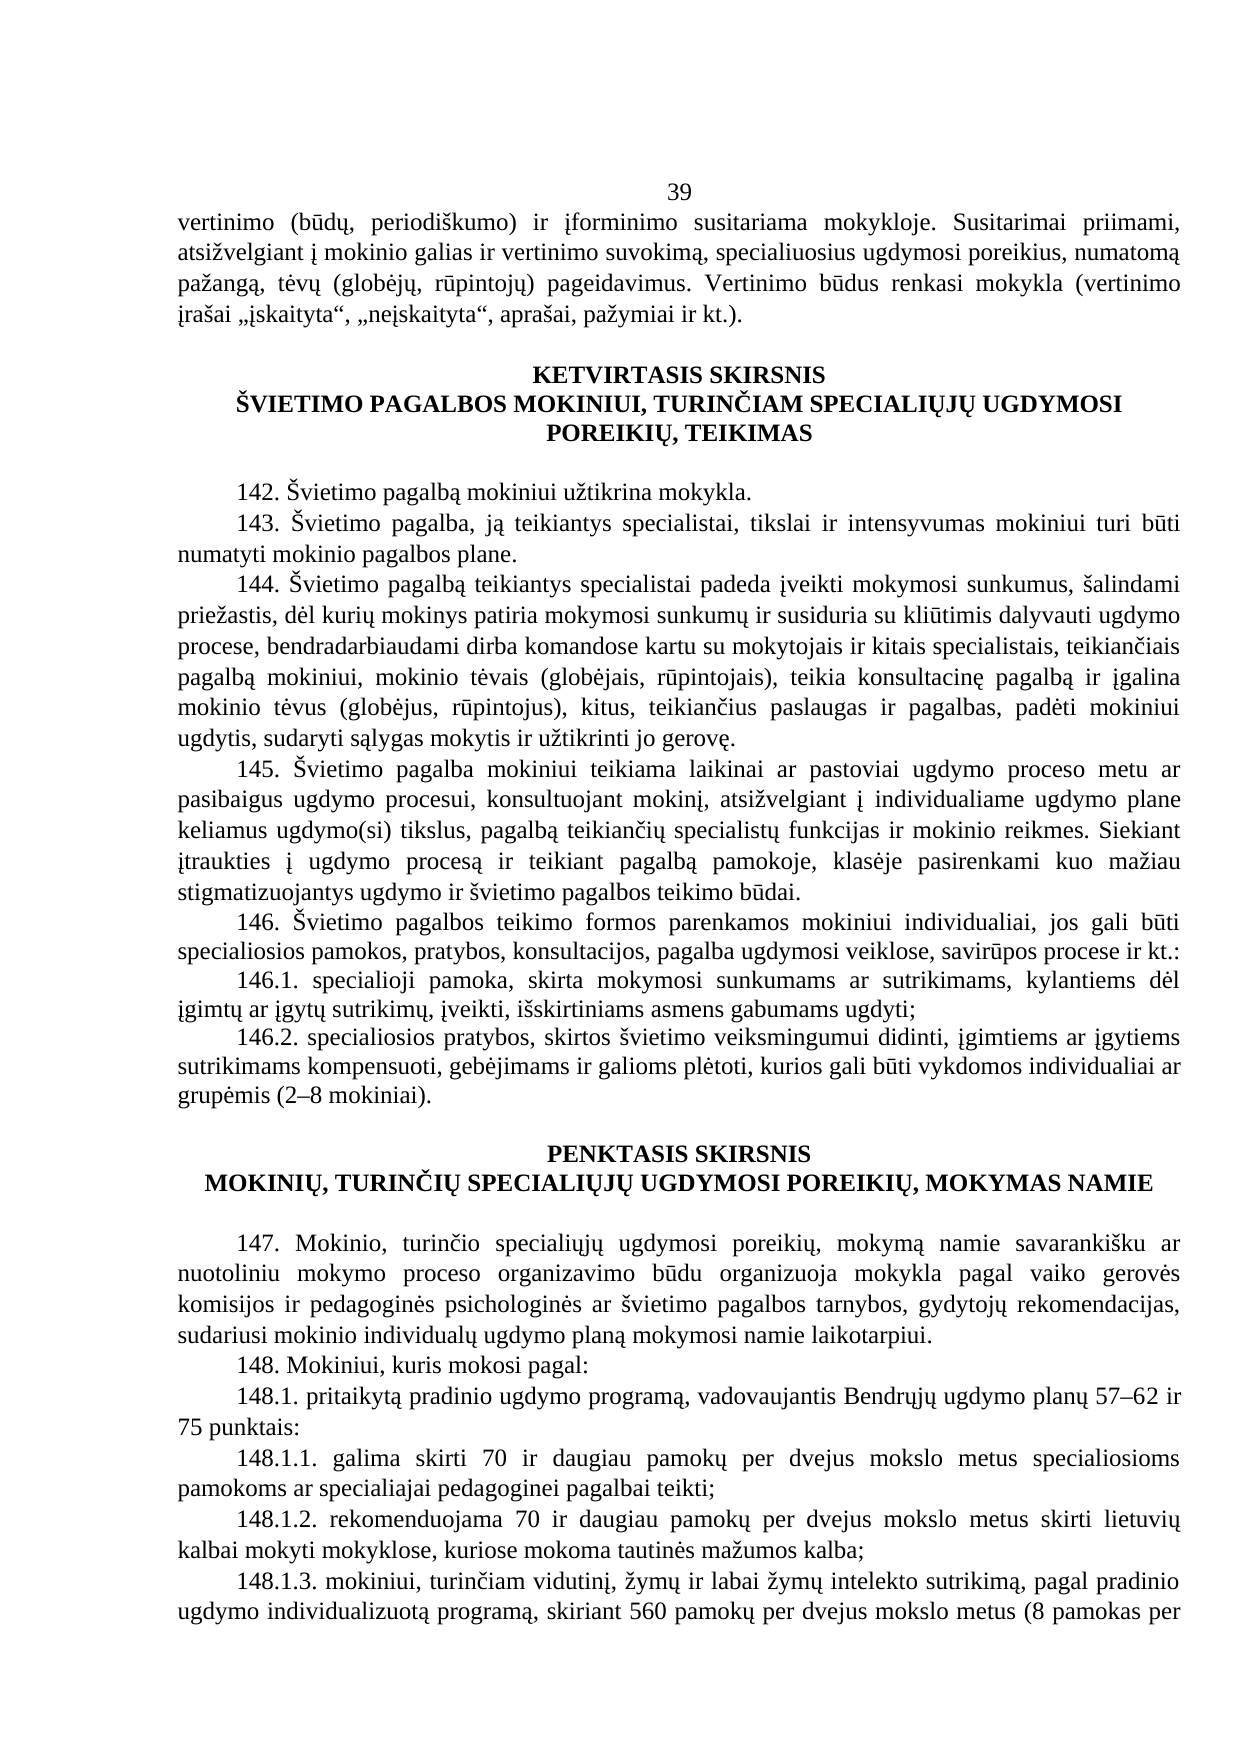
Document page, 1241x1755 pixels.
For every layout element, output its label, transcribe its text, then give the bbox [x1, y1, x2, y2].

text PENKTASIS SKIRSNIS [177, 1139, 1181, 1168]
text 146.1. specialioji pamoka, skirta mokymosi sunkumams ar sutrikimams, kylantiems dėl įgimtų ar įgytų sutrikimų, įveikti, išskirtiniams asmens gabumams ugdyti; [177, 965, 1181, 1022]
text 148.1. pritaikytą pradinio ugdymo programą, vadovaujantis Bendrųjų ugdymo planų 57–62 ir 75 punktais: [177, 1381, 1181, 1441]
text 143. Švietimo pagalba, ją teikiantys specialistai, tikslai ir intensyvumas mokiniui turi būti numatyti mokinio pagalbos plane. [177, 508, 1181, 567]
text 146.2. specialiosios pratybos, skirtos švietimo veiksmingumui didinti, įgimtiems ar įgytiems sutrikimams kompensuoti, gebėjimams ir galioms plėtoti, kurios gali būti vykdomos individualiai ar grupėmis (2–8 mokiniai). [177, 1022, 1181, 1109]
text 148. Mokiniui, kuris mokosi pagal: [177, 1351, 1181, 1379]
text 147. Mokinio, turinčio specialiųjų ugdymosi poreikių, mokymą namie savarankišku ar nuotoliniu mokymo proceso organizavimo būdu organizuoja mokykla pagal vaiko gerovės komisijos ir pedagoginės psichologinės ar švietimo pagalbos tarnybos, gydytojų rekomendacijas, sudariusi mokinio individualų ugdymo planą mokymosi namie laikotarpiui. [177, 1228, 1181, 1349]
text 142. Švietimo pagalbą mokiniui užtikrina mokykla. [177, 477, 1181, 506]
text 144. Švietimo pagalbą teikiantys specialistai padeda įveikti mokymosi sunkumus, šalindami priežastis, dėl kurių mokinys patiria mokymosi sunkumų ir susiduria su kliūtimis dalyvauti ugdymo procese, bendradarbiaudami dirba komandose kartu su mokytojais ir kitais specialistais, teikiančiais pagalbą mokiniui, mokinio tėvais (globėjais, rūpintojais), teikia konsultacinę pagalbą ir įgalina mokinio tėvus (globėjus, rūpintojus), kitus, teikiančius paslaugas ir pagalbas, padėti mokiniui ugdytis, sudaryti sąlygas mokytis ir užtikrinti jo gerovę. [177, 569, 1181, 752]
text 145. Švietimo pagalba mokiniui teikiama laikinai ar pastoviai ugdymo proceso metu ar pasibaigus ugdymo procesui, konsultuojant mokinį, atsižvelgiant į individualiame ugdymo plane keliamus ugdymo(si) tikslus, pagalbą teikiančių specialistų funkcijas ir mokinio reikmes. Siekiant įtraukties į ugdymo procesą ir teikiant pagalbą pamokoje, klasėje pasirenkami kuo mažiau stigmatizuojantys ugdymo ir švietimo pagalbos teikimo būdai. [177, 754, 1181, 906]
text vertinimo (būdų, periodiškumo) ir įforminimo susitariama mokykloje. Susitarimai priimami, atsižvelgiant į mokinio galias ir vertinimo suvokimą, specialiuosius ugdymosi poreikius, numatomą pažangą, tėvų (globėjų, rūpintojų) pageidavimus. Vertinimo būdus renkasi mokykla (vertinimo įrašai „įskaityta“, „neįskaityta“, aprašai, pažymiai ir kt.). [177, 207, 1181, 328]
text ŠVIETIMO PAGALBOS MOKINIUI, TURINČIAM SPECIALIŲJŲ UGDYMOSI POREIKIŲ, TEIKIMAS [177, 389, 1181, 447]
text 148.1.1. galima skirti 70 ir daugiau pamokų per dvejus mokslo metus specialiosioms pamokoms ar specialiajai pedagoginei pagalbai teikti; [177, 1443, 1181, 1502]
text KETVIRTASIS SKIRSNIS [177, 360, 1181, 389]
text 148.1.3. mokiniui, turinčiam vidutinį, žymų ir labai žymų intelekto sutrikimą, pagal pradinio ugdymo individualizuotą programą, skiriant 560 pamokų per dvejus mokslo metus (8 pamokas per [177, 1566, 1181, 1625]
text 146. Švietimo pagalbos teikimo formos parenkamos mokiniui individualiai, jos gali būti specialiosios pamokos, pratybos, konsultacijos, pagalba ugdymosi veiklose, savirūpos procese ir kt.: [177, 907, 1181, 965]
text MOKINIŲ, TURINČIŲ SPECIALIŲJŲ UGDYMOSI POREIKIŲ, MOKYMAS NAMIE [177, 1168, 1181, 1197]
text 148.1.2. rekomenduojama 70 ir daugiau pamokų per dvejus mokslo metus skirti lietuvių kalbai mokyti mokyklose, kuriose mokoma tautinės mažumos kalba; [177, 1504, 1181, 1564]
